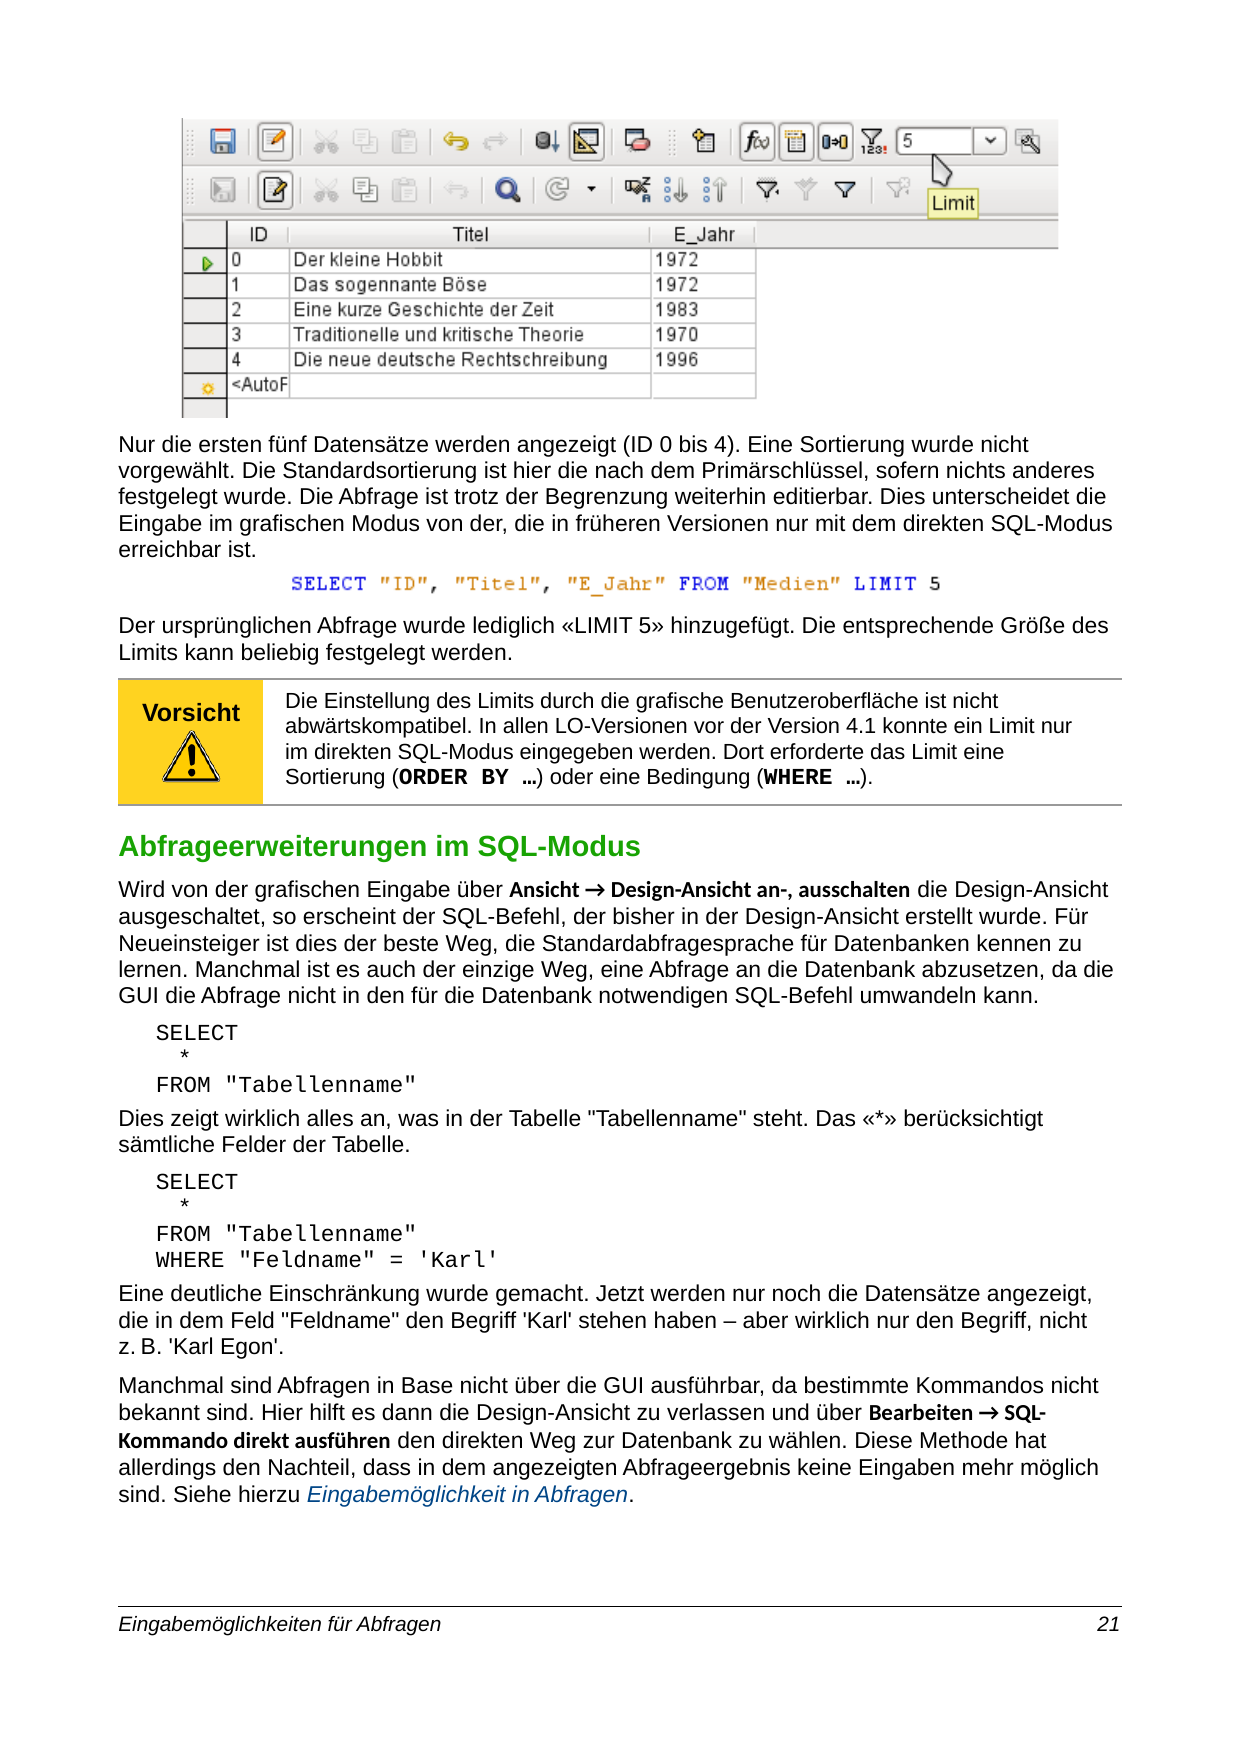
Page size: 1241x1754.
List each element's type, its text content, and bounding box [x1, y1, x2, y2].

text Der ursprünglichen Abfrage wurde lediglich «LIMIT 5» hinzugefügt. Die entsprechende Größe des Limits kann beliebig festgelegt werden. [118, 612, 1122, 665]
text Wird von der grafischen Eingabe über Ansicht → Design-Ansicht an-, ausschalten die Design-Ansicht ausgeschaltet, so erscheint der SQL-Befehl, der bisher in der Design-Ansicht erstellt wurde. Für Neueinsteiger ist dies der beste Weg, die Standardabfragesprache für Datenbanken kennen zu lernen. Manchmal ist es auch der einzige Weg, eine Abfrage an die Datenbank abzusetzen, da die GUI die Abfrage nicht in den für die Datenbank notwendigen SQL-Befehl umwandeln kann. [118, 875, 1122, 1008]
subtitle Abfrageerweiterungen im SQL-Modus [118, 829, 1122, 863]
table_header Vorsicht [118, 680, 263, 804]
text Dies zeigt wirklich alles an, was in der Tabelle "Tabellenname" steht. Das «*» berücksichtigt sämtliche Felder der Tabelle. [118, 1105, 1122, 1158]
picture [158, 726, 224, 786]
text Eine deutliche Einschränkung wurde gemacht. Jetzt werden nur noch die Datensätze angezeigt, die in dem Feld "Feldname" den Begriff 'Karl' stehen haben – aber wirklich nur den Begriff, nicht z. B. 'Karl Egon'. [118, 1280, 1122, 1359]
text SELECT * FROM "Tabellenname" WHERE "Feldname" = 'Karl' [156, 1170, 1122, 1274]
table_header Die Einstellung des Limits durch die grafische Benutzeroberfläche ist nicht abwärtskompatibel. In allen LO-Versionen vor der Version 4.1 konnte ein Limit nur im direkten SQL-Modus eingegeben werden. Dort erforderte das Limit eine Sortierung (ORDER BY …) oder eine Bedingung (WHERE …). [264, 680, 1122, 804]
text Manchmal sind Abfragen in Base nicht über die GUI ausführbar, da bestimmte Kommandos nicht bekannt sind. Hier hilft es dann die Design-Ansicht zu verlassen und über Bearbeiten → SQL-Kommando direkt ausführen den direkten Weg zur Datenbank zu wählen. Diese Methode hat allerdings den Nachteil, dass in dem angezeigten Abfrageergebnis keine Eingaben mehr möglich sind. Siehe hierzu Eingabemöglichkeit in Abfragen. [118, 1372, 1122, 1507]
text Nur die ersten fünf Datensätze werden angezeigt (ID 0 bis 4). Eine Sortierung wurde nicht vorgewählt. Die Standardsortierung ist hier die nach dem Primärschlüssel, sofern nichts anderes festgelegt wurde. Die Abfrage ist trotz der Begrenzung weiterhin editierbar. Dies unterscheidet die Eingabe im grafischen Modus von der, die in früheren Versionen nur mit dem direkten SQL-Modus erreichbar ist. [118, 431, 1122, 562]
text SELECT * FROM "Tabellenname" [156, 1021, 1122, 1099]
picture [181, 118, 1059, 418]
picture [291, 574, 949, 600]
